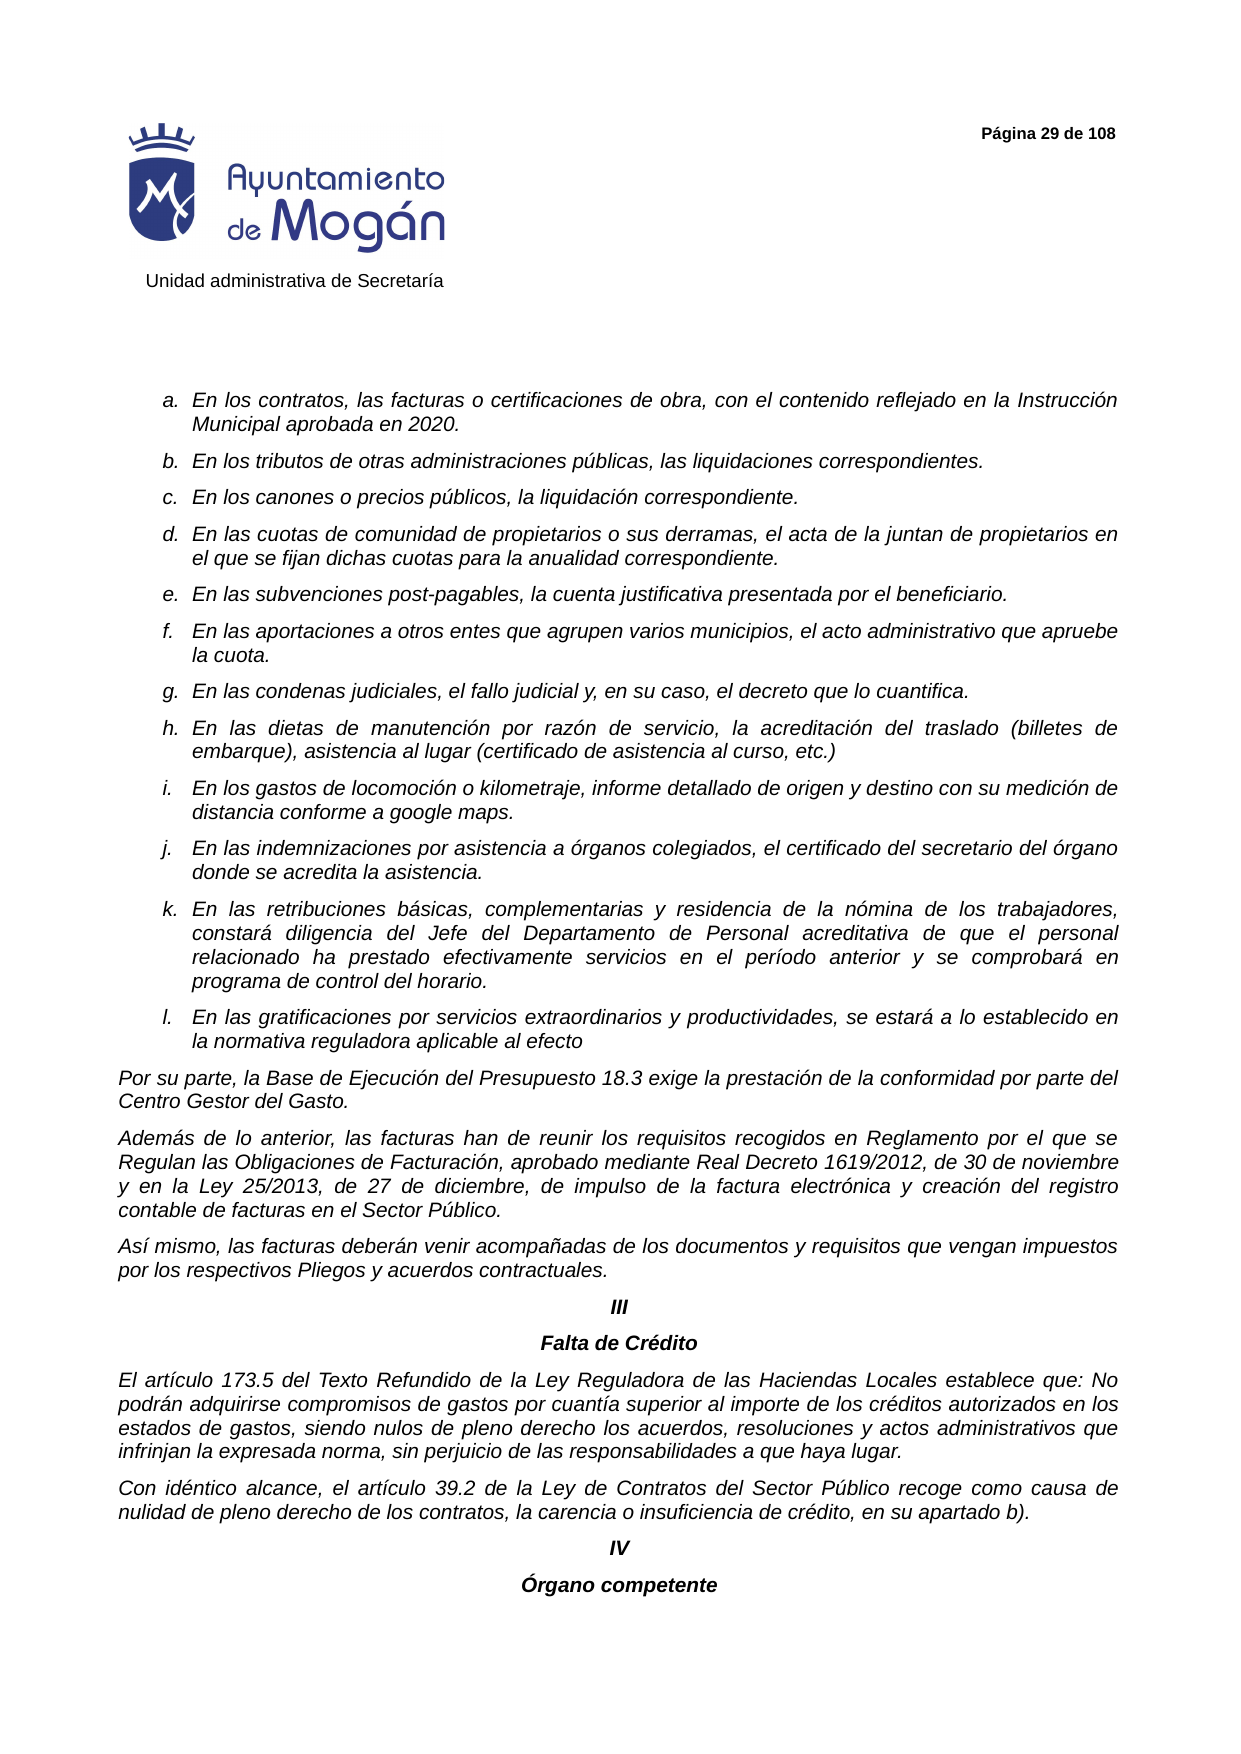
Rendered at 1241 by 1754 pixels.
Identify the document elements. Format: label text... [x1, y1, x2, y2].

text Así mismo, las facturas deberán venir acompañadas de los documentos y requisitos que vengan impuestos por los respectivos Pliegos y acuerdos contractuales. [118, 1234, 1122, 1282]
picture [128, 123, 445, 259]
list En los canones o precios públicos, la liquidación correspondiente. [162, 485, 1122, 509]
text Falta de Crédito [118, 1331, 1122, 1355]
text Órgano competente [118, 1573, 1122, 1597]
list En las aportaciones a otros entes que agrupen varios municipios, el acto administrativo que apruebe la cuota. [162, 618, 1122, 666]
list En las cuotas de comunidad de propietarios o sus derramas, el acta de la juntan de propietarios en el que se fijan dichas cuotas para la anualidad correspondiente. [162, 522, 1122, 569]
text Además de lo anterior, las facturas han de reunir los requisitos recogidos en Reglamento por el que se Regulan las Obligaciones de Facturación, aprobado mediante Real Decreto 1619/2012, de 30 de noviembre y en la Ley 25/2013, de 27 de diciembre, de impulso de la factura electrónica y creación del registro contable de facturas en el Sector Público. [118, 1126, 1122, 1222]
list En los contratos, las facturas o certificaciones de obra, con el contenido reflejado en la Instrucción Municipal aprobada en 2020. [162, 388, 1122, 436]
list En las indemnizaciones por asistencia a órganos colegiados, el certificado del secretario del órgano donde se acredita la asistencia. [162, 836, 1122, 884]
list En los gastos de locomoción o kilometraje, informe detallado de origen y destino con su medición de distancia conforme a google maps. [162, 776, 1122, 824]
list En las subvenciones post-pagables, la cuenta justificativa presentada por el beneficiario. [162, 582, 1122, 606]
text Con idéntico alcance, el artículo 39.2 de la Ley de Contratos del Sector Público recoge como causa de nulidad de pleno derecho de los contratos, la carencia o insuficiencia de crédito, en su apartado b). [118, 1476, 1122, 1524]
list En las dietas de manutención por razón de servicio, la acreditación del traslado (billetes de embarque), asistencia al lugar (certificado de asistencia al curso, etc.) [162, 715, 1122, 763]
list En las condenas judiciales, el fallo judicial y, en su caso, el decreto que lo cuantifica. [162, 679, 1122, 703]
text IV [118, 1536, 1122, 1560]
list En las retribuciones básicas, complementarias y residencia de la nómina de los trabajadores, constará diligencia del Jefe del Departamento de Personal acreditativa de que el personal relacionado ha prestado efectivamente servicios en el período anterior y se comprobará en programa de control del horario. [162, 897, 1122, 992]
text Por su parte, la Base de Ejecución del Presupuesto 18.3 exige la prestación de la conformidad por parte del Centro Gestor del Gasto. [118, 1065, 1122, 1113]
text El artículo 173.5 del Texto Refundido de la Ley Reguladora de las Haciendas Locales establece que: No podrán adquirirse compromisos de gastos por cuantía superior al importe de los créditos autorizados en los estados de gastos, siendo nulos de pleno derecho los acuerdos, resoluciones y actos administrativos que infrinjan la expresada norma, sin perjuicio de las responsabilidades a que haya lugar. [118, 1367, 1122, 1463]
list En los tributos de otras administraciones públicas, las liquidaciones correspondientes. [162, 449, 1122, 473]
list En las gratificaciones por servicios extraordinarios y productividades, se estará a lo establecido en la normativa reguladora aplicable al efecto [162, 1005, 1122, 1053]
text III [118, 1294, 1122, 1318]
